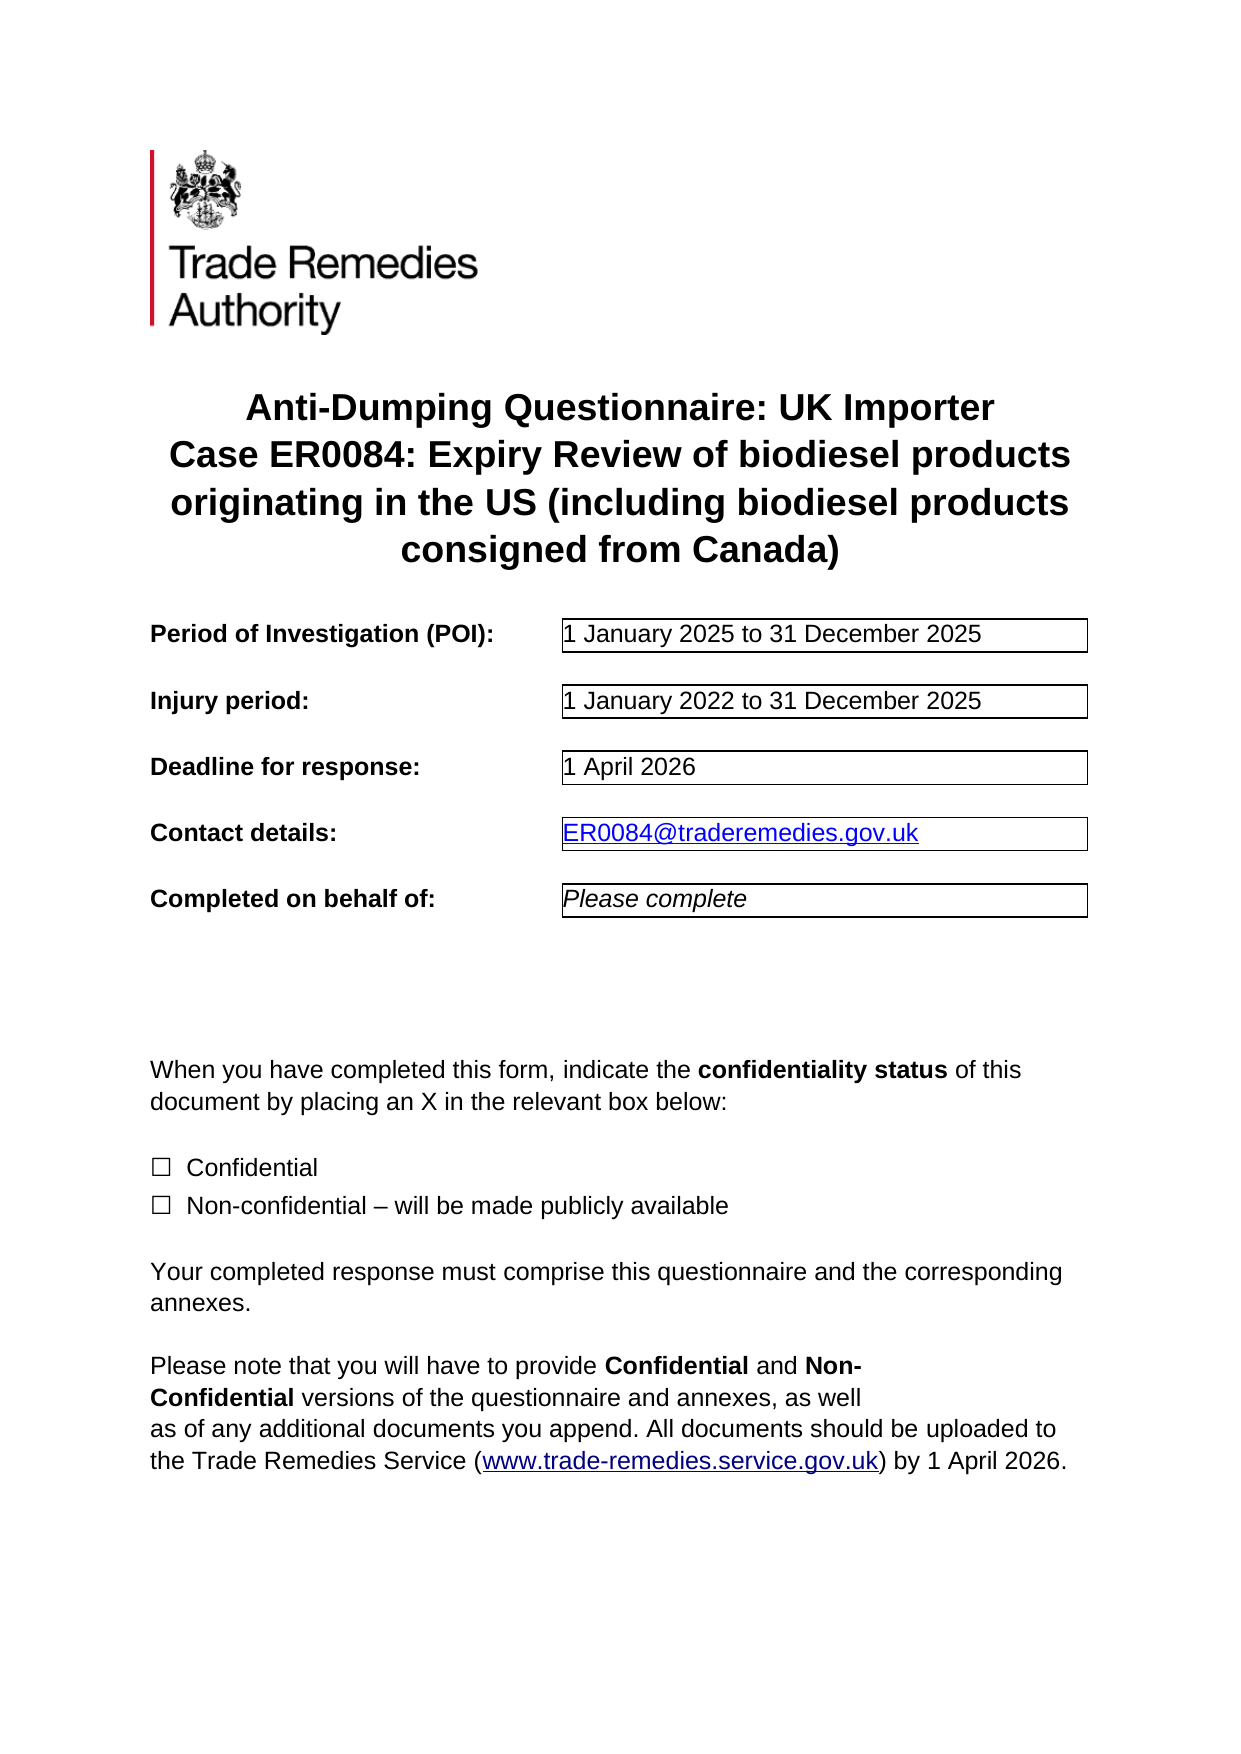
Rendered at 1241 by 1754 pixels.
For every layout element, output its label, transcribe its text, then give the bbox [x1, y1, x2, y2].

table_cell [563, 719, 1087, 750]
table_header Period of Investigation (POI): [150, 618, 562, 651]
table_cell [150, 651, 562, 684]
table_cell [563, 653, 1087, 684]
table_cell Deadline for response: [150, 750, 562, 783]
table_cell Please complete [563, 885, 1087, 916]
text Case ER0084: Expiry Review of biodiesel products originating in the US (including biodiesel products consigned from Canada) [150, 433, 1090, 571]
table_cell Contact details: [150, 817, 562, 850]
table_header 1 January 2025 to 31 December 2025 [563, 620, 1087, 651]
table_cell [150, 850, 562, 883]
table_cell Injury period: [150, 684, 562, 717]
text Your completed response must comprise this questionnaire and the corresponding annexes. [150, 1256, 1090, 1317]
table_cell 1 April 2026 [563, 752, 1087, 783]
table_cell ER0084@traderemedies.gov.uk [563, 818, 1087, 850]
table_cell 1 January 2022 to 31 December 2025 [563, 686, 1087, 717]
table_cell [563, 851, 1087, 883]
table_cell Completed on behalf of: [150, 883, 562, 916]
table_cell [150, 717, 562, 750]
text ☐ Confidential [150, 1150, 1090, 1184]
table_cell [563, 785, 1087, 817]
text Anti-Dumping Questionnaire: UK Importer [150, 385, 1090, 428]
text ☐ Non-confidential – will be made publicly available [150, 1187, 1090, 1222]
text Please note that you will have to provide Confidential and Non-Confidential versions of the questionnaire and annexes, as well as of any additional documents you append. All documents should be uploaded to the Trade Remedies Service (www.trade-remedies.service.gov.uk) by 1 April 2026. [150, 1351, 1090, 1474]
text When you have completed this form, indicate the confidentiality status of this document by placing an X in the relevant box below: [150, 1055, 1090, 1116]
table_cell [150, 784, 562, 817]
